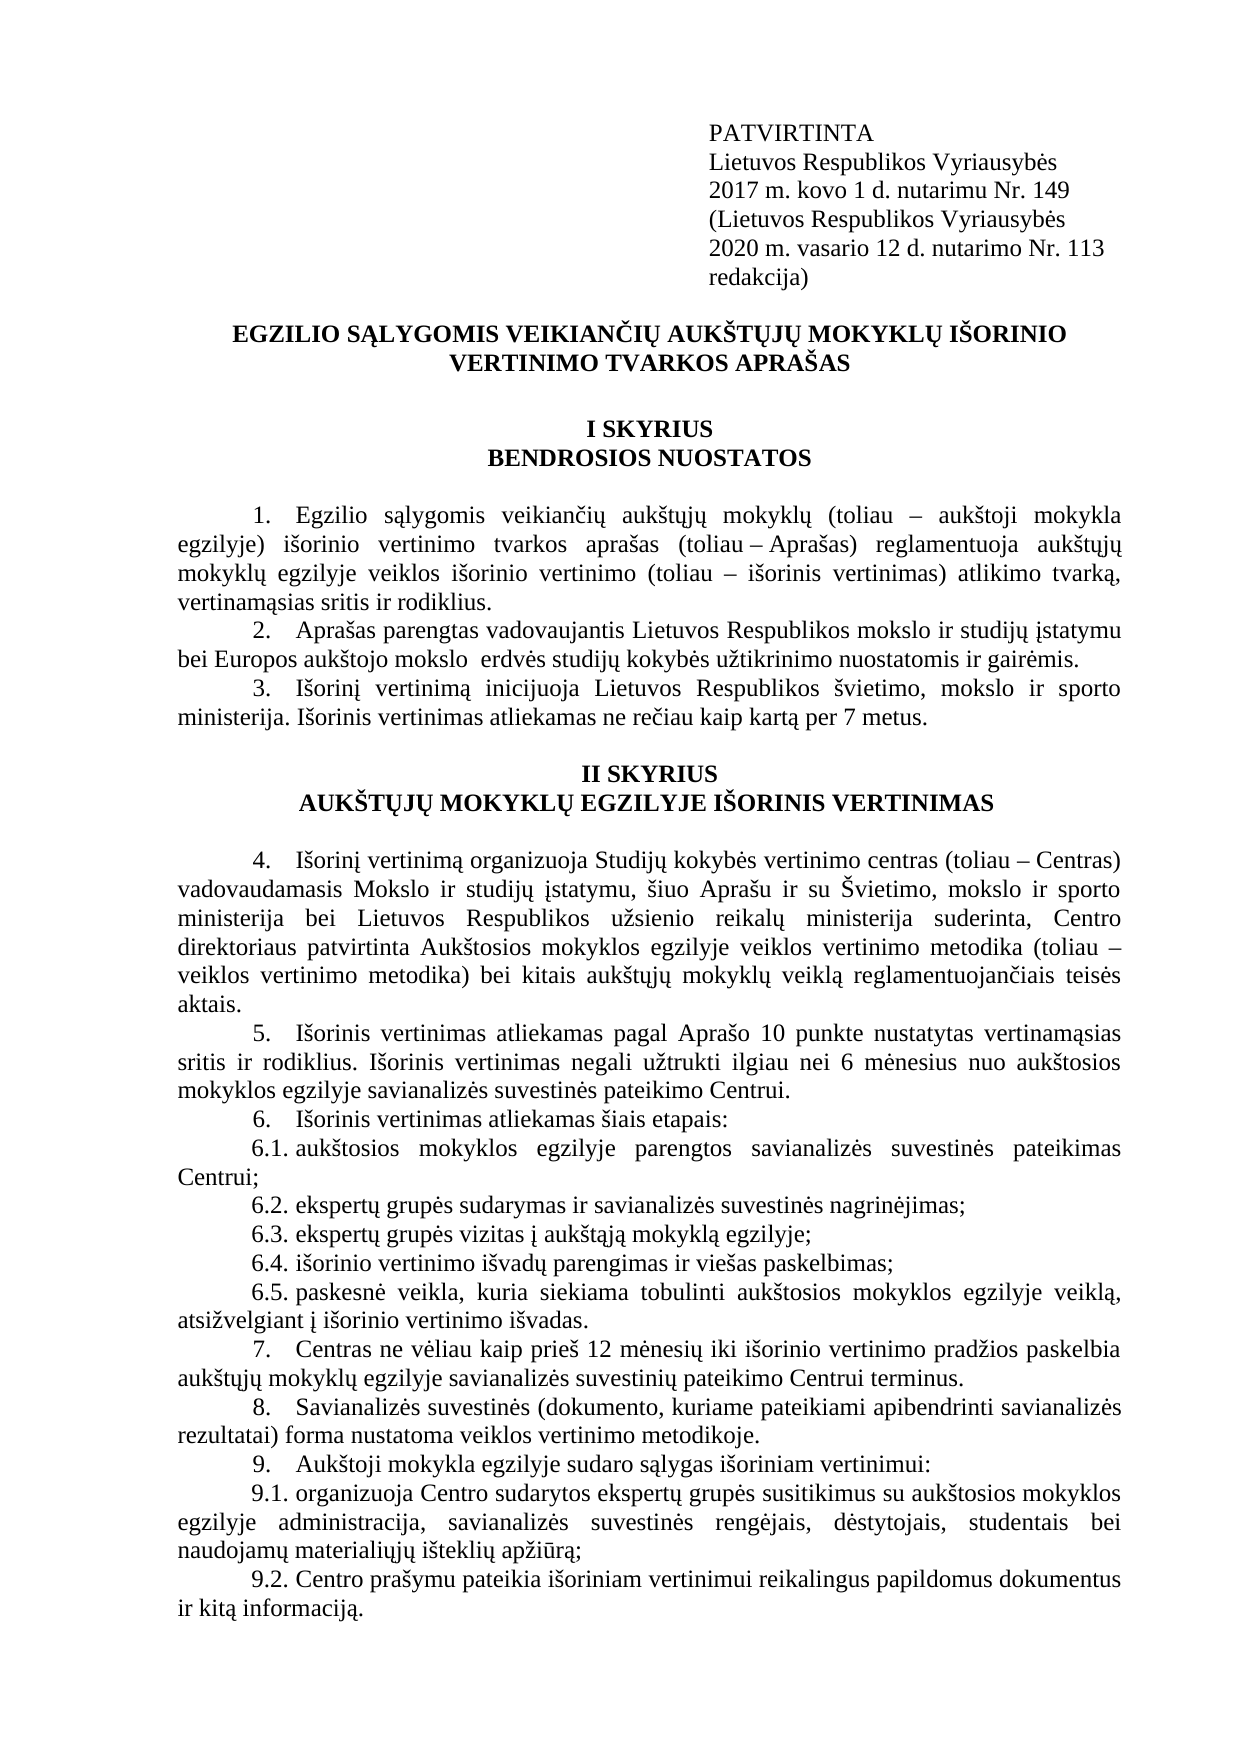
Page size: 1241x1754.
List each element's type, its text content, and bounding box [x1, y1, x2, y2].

text II SKYRIUS [177, 759, 1122, 788]
text PATVIRTINTA [709, 118, 1122, 147]
text 6. Išorinis vertinimas atliekamas šiais etapais: [177, 1104, 1122, 1133]
text 9.2. Centro prašymu pateikia išoriniam vertinimui reikalingus papildomus dokumentus ir kitą informaciją. [177, 1564, 1122, 1622]
text 2017 m. kovo 1 d. nutarimu Nr. 149 [709, 176, 1122, 204]
text 8. Savianalizės suvestinės (dokumento, kuriame pateikiami apibendrinti savianalizės rezultatai) forma nustatoma veiklos vertinimo metodikoje. [177, 1392, 1122, 1449]
text I SKYRIUS [177, 414, 1122, 443]
text 2020 m. vasario 12 d. nutarimo Nr. 113 [709, 233, 1122, 262]
text 9.1. organizuoja Centro sudarytos ekspertų grupės susitikimus su aukštosios mokyklos egzilyje administracija, savianalizės suvestinės rengėjais, dėstytojais, studentais bei naudojamų materialiųjų išteklių apžiūrą; [177, 1478, 1122, 1564]
text 6.4. išorinio vertinimo išvadų parengimas ir viešas paskelbimas; [177, 1248, 1122, 1277]
text EGZILIO SĄLYGOMIS VEIKIANČIŲ AUKŠTŲJŲ MOKYKLŲ IŠORINIO VERTINIMO TVARKOS APRAŠAS [177, 319, 1122, 377]
text 4. Išorinį vertinimą organizuoja Studijų kokybės vertinimo centras (toliau – Centras) vadovaudamasis Mokslo ir studijų įstatymu, šiuo Aprašu ir su Švietimo, mokslo ir sporto ministerija bei Lietuvos Respublikos užsienio reikalų ministerija suderinta, Centro direktoriaus patvirtinta Aukštosios mokyklos egzilyje veiklos vertinimo metodika (toliau – veiklos vertinimo metodika) bei kitais aukštųjų mokyklų veiklą reglamentuojančiais teisės aktais. [177, 846, 1122, 1018]
text 2. Aprašas parengtas vadovaujantis Lietuvos Respublikos mokslo ir studijų įstatymu bei Europos aukštojo mokslo erdvės studijų kokybės užtikrinimo nuostatomis ir gairėmis. [177, 616, 1122, 673]
text Lietuvos Respublikos Vyriausybės [709, 147, 1122, 176]
text 6.3. ekspertų grupės vizitas į aukštąją mokyklą egzilyje; [177, 1219, 1122, 1248]
text 5. Išorinis vertinimas atliekamas pagal Aprašo 10 punkte nustatytas vertinamąsias sritis ir rodiklius. Išorinis vertinimas negali užtrukti ilgiau nei 6 mėnesius nuo aukštosios mokyklos egzilyje savianalizės suvestinės pateikimo Centrui. [177, 1018, 1122, 1104]
text 1. Egzilio sąlygomis veikiančių aukštųjų mokyklų (toliau – aukštoji mokykla egzilyje) išorinio vertinimo tvarkos aprašas (toliau – Aprašas) reglamentuoja aukštųjų mokyklų egzilyje veiklos išorinio vertinimo (toliau – išorinis vertinimas) atlikimo tvarką, vertinamąsias sritis ir rodiklius. [177, 501, 1122, 616]
text 6.1. aukštosios mokyklos egzilyje parengtos savianalizės suvestinės pateikimas Centrui; [177, 1133, 1122, 1191]
text AUKŠTŲJŲ MOKYKLŲ EGZILYJE IŠORINIS VERTINIMAS [177, 788, 1122, 817]
text 6.5. paskesnė veikla, kuria siekiama tobulinti aukštosios mokyklos egzilyje veiklą, atsižvelgiant į išorinio vertinimo išvadas. [177, 1277, 1122, 1334]
text 7. Centras ne vėliau kaip prieš 12 mėnesių iki išorinio vertinimo pradžios paskelbia aukštųjų mokyklų egzilyje savianalizės suvestinių pateikimo Centrui terminus. [177, 1334, 1122, 1392]
text BENDROSIOS NUOSTATOS [177, 443, 1122, 472]
text 6.2. ekspertų grupės sudarymas ir savianalizės suvestinės nagrinėjimas; [177, 1191, 1122, 1219]
text (Lietuvos Respublikos Vyriausybės [709, 204, 1122, 233]
text 9. Aukštoji mokykla egzilyje sudaro sąlygas išoriniam vertinimui: [177, 1449, 1122, 1478]
text 3. Išorinį vertinimą inicijuoja Lietuvos Respublikos švietimo, mokslo ir sporto ministerija. Išorinis vertinimas atliekamas ne rečiau kaip kartą per 7 metus. [177, 673, 1122, 731]
text redakcija) [709, 262, 1122, 291]
